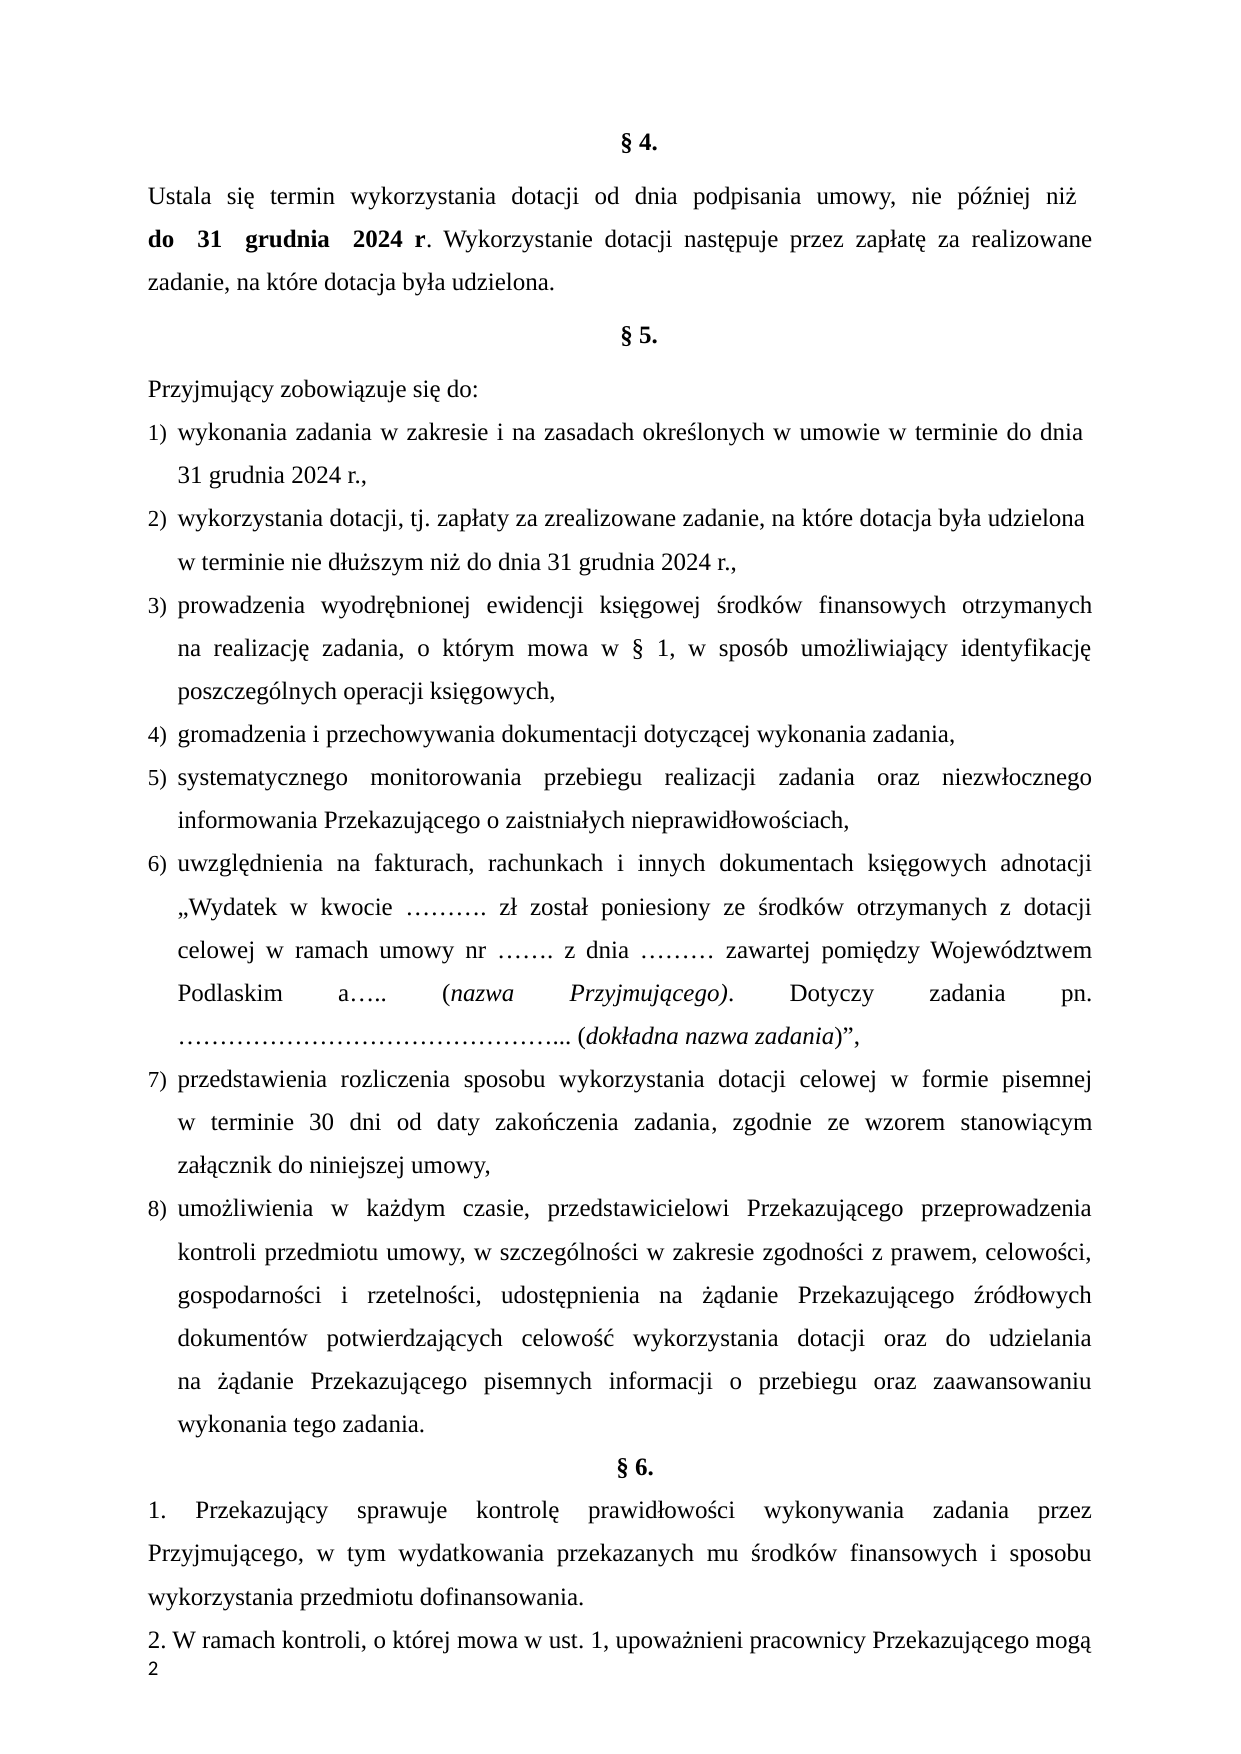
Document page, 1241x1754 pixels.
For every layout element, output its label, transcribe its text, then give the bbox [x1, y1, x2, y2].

text 1. Przekazujący sprawuje kontrolę prawidłowości wykonywania zadania przez Przyjmującego, w tym wydatkowania przekazanych mu środków finansowych i sposobu wykorzystania przedmiotu dofinansowania. [148, 1495, 1093, 1610]
list prowadzenia wyodrębnionej ewidencji księgowej środków finansowych otrzymanych na realizację zadania, o którym mowa w § 1, w sposób umożliwiający identyfikację poszczególnych operacji księgowych, [148, 590, 1093, 705]
list wykorzystania dotacji, tj. zapłaty za zrealizowane zadanie, na które dotacja była udzielona w terminie nie dłuższym niż do dnia 31 grudnia 2024 r., [148, 503, 1093, 575]
text Ustala się termin wykorzystania dotacji od dnia podpisania umowy, nie później niż do 31 grudnia 2024 r. Wykorzystanie dotacji następuje przez zapłatę za realizowane zadanie, na które dotacja była udzielona. [148, 181, 1093, 296]
list wykonania zadania w zakresie i na zasadach określonych w umowie w terminie do dnia 31 grudnia 2024 r., [148, 417, 1093, 489]
text 2. W ramach kontroli, o której mowa w ust. 1, upoważnieni pracownicy Przekazującego mogą [148, 1625, 1093, 1653]
list przedstawienia rozliczenia sposobu wykorzystania dotacji celowej w formie pisemnej w terminie 30 dni od daty zakończenia zadania, zgodnie ze wzorem stanowiącym załącznik do niniejszej umowy, [148, 1064, 1093, 1179]
list gromadzenia i przechowywania dokumentacji dotyczącej wykonania zadania, [148, 719, 1093, 748]
list uwzględnienia na fakturach, rachunkach i innych dokumentach księgowych adnotacji „Wydatek w kwocie ………. zł został poniesiony ze środków otrzymanych z dotacji celowej w ramach umowy nr ……. z dnia ……… zawartej pomiędzy Województwem Podlaskim a….. (nazwa Przyjmującego). Dotyczy zadania pn. ………………………………………... (dokładna nazwa zadania)”, [148, 848, 1093, 1050]
text Przyjmujący zobowiązuje się do: [148, 374, 1093, 403]
list systematycznego monitorowania przebiegu realizacji zadania oraz niezwłocznego informowania Przekazującego o zaistniałych nieprawidłowościach, [148, 762, 1093, 834]
text § 6. [177, 1452, 1093, 1481]
text § 5. [185, 321, 1093, 349]
text § 4. [185, 127, 1093, 156]
list umożliwienia w każdym czasie, przedstawicielowi Przekazującego przeprowadzenia kontroli przedmiotu umowy, w szczególności w zakresie zgodności z prawem, celowości, gospodarności i rzetelności, udostępnienia na żądanie Przekazującego źródłowych dokumentów potwierdzających celowość wykorzystania dotacji oraz do udzielania na żądanie Przekazującego pisemnych informacji o przebiegu oraz zaawansowaniu wykonania tego zadania. [148, 1193, 1093, 1438]
